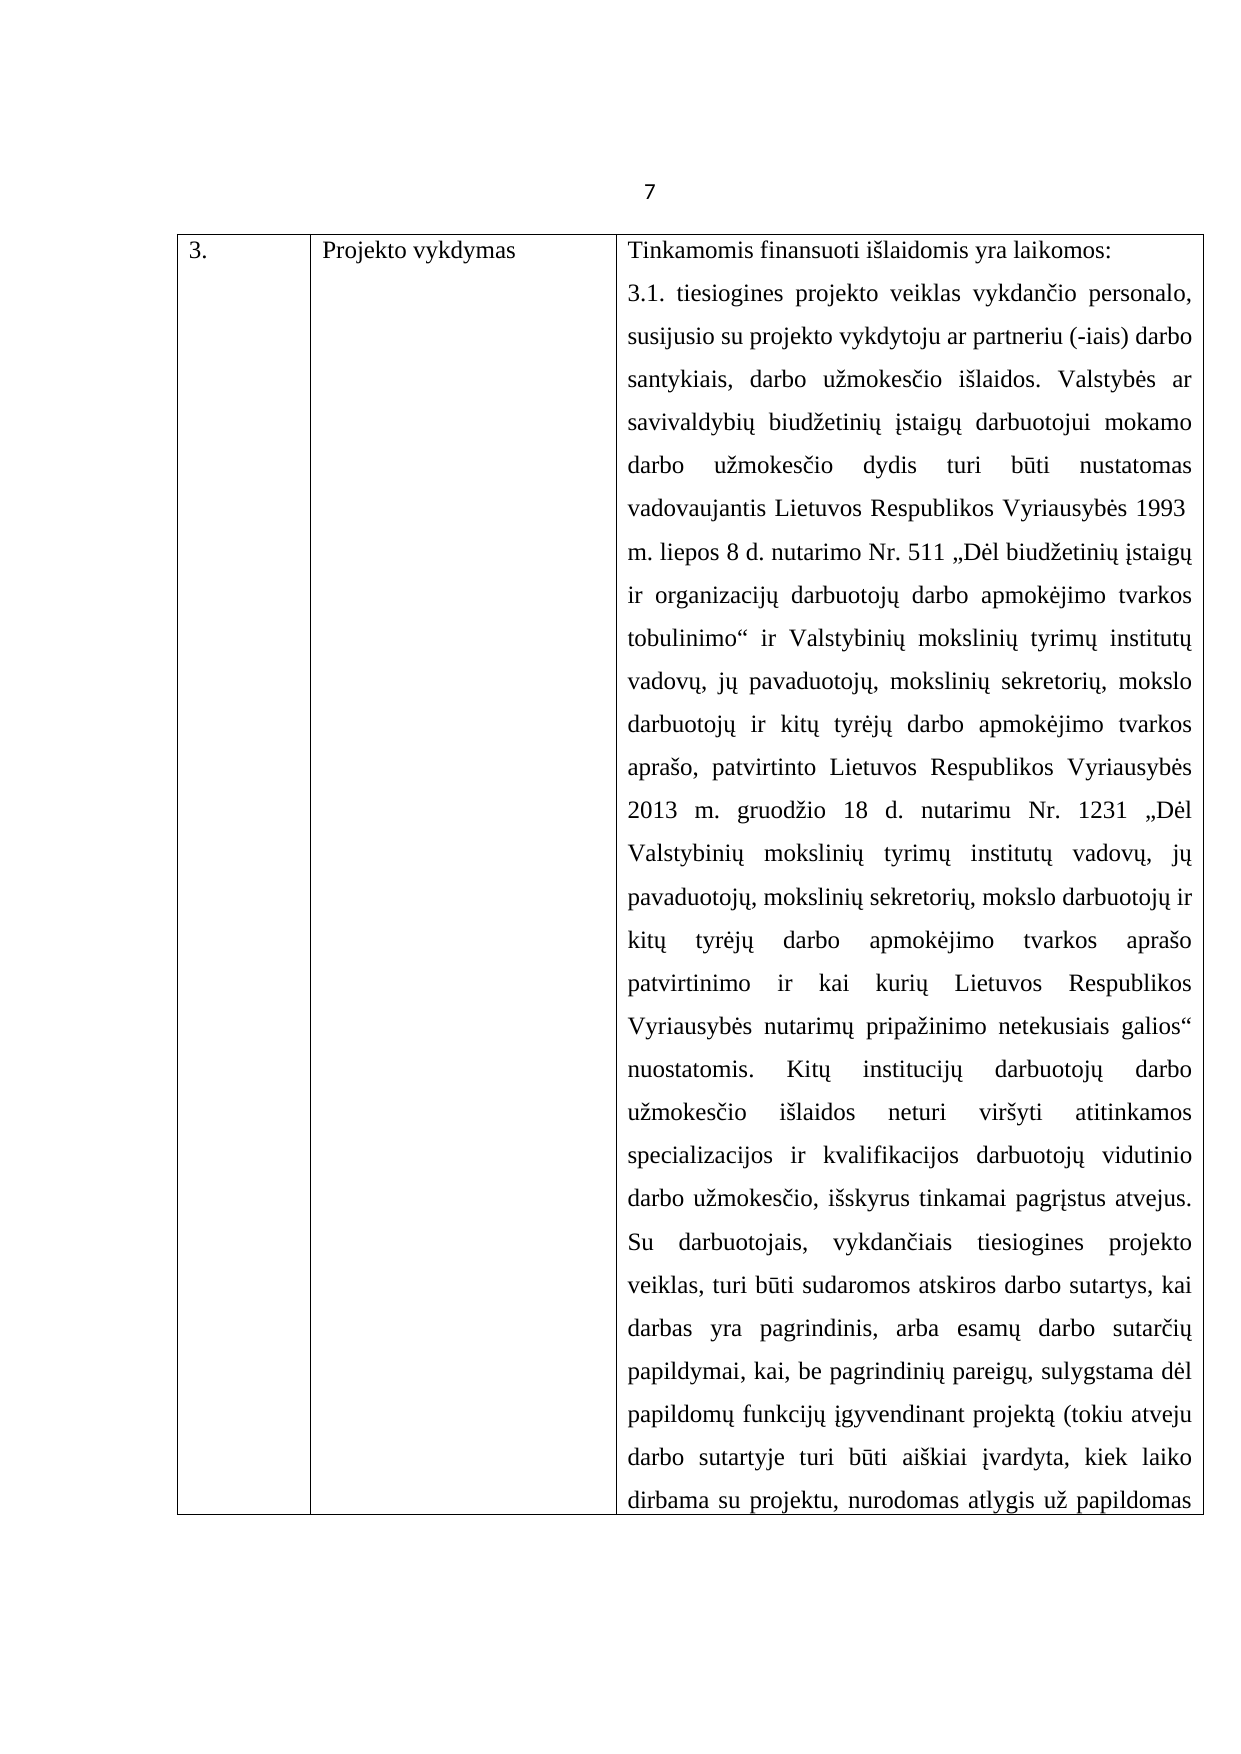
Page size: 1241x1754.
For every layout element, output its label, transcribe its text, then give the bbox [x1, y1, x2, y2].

table_cell Tinkamomis finansuoti išlaidomis yra laikomos: 3.1. tiesiogines projekto veiklas vykdančio personalo, susijusio su projekto vykdytoju ar partneriu (-iais) darbo santykiais, darbo užmokesčio išlaidos. Valstybės ar savivaldybių biudžetinių įstaigų darbuotojui mokamo darbo užmokesčio dydis turi būti nustatomas vadovaujantis Lietuvos Respublikos Vyriausybės 1993 m. liepos 8 d. nutarimo Nr. 511 „Dėl biudžetinių įstaigų ir organizacijų darbuotojų darbo apmokėjimo tvarkos tobulinimo“ ir Valstybinių mokslinių tyrimų institutų vadovų, jų pavaduotojų, mokslinių sekretorių, mokslo darbuotojų ir kitų tyrėjų darbo apmokėjimo tvarkos aprašo, patvirtinto Lietuvos Respublikos Vyriausybės 2013 m. gruodžio 18 d. nutarimu Nr. 1231 „Dėl Valstybinių mokslinių tyrimų institutų vadovų, jų pavaduotojų, mokslinių sekretorių, mokslo darbuotojų ir kitų tyrėjų darbo apmokėjimo tvarkos aprašo patvirtinimo ir kai kurių Lietuvos Respublikos Vyriausybės nutarimų pripažinimo netekusiais galios“ nuostatomis. Kitų institucijų darbuotojų darbo užmokesčio išlaidos neturi viršyti atitinkamos specializacijos ir kvalifikacijos darbuotojų vidutinio darbo užmokesčio, išskyrus tinkamai pagrįstus atvejus. Su darbuotojais, vykdančiais tiesiogines projekto veiklas, turi būti sudaromos atskiros darbo sutartys, kai darbas yra pagrindinis, arba esamų darbo sutarčių papildymai, kai, be pagrindinių pareigų, sulygstama dėl papildomų funkcijų įgyvendinant projektą (tokiu atveju darbo sutartyje turi būti aiškiai įvardyta, kiek laiko dirbama su projektu, nurodomas atlygis už papildomas [617, 235, 1203, 1514]
table_cell 3. [178, 235, 310, 1514]
table_cell Projekto vykdymas [311, 235, 616, 1514]
